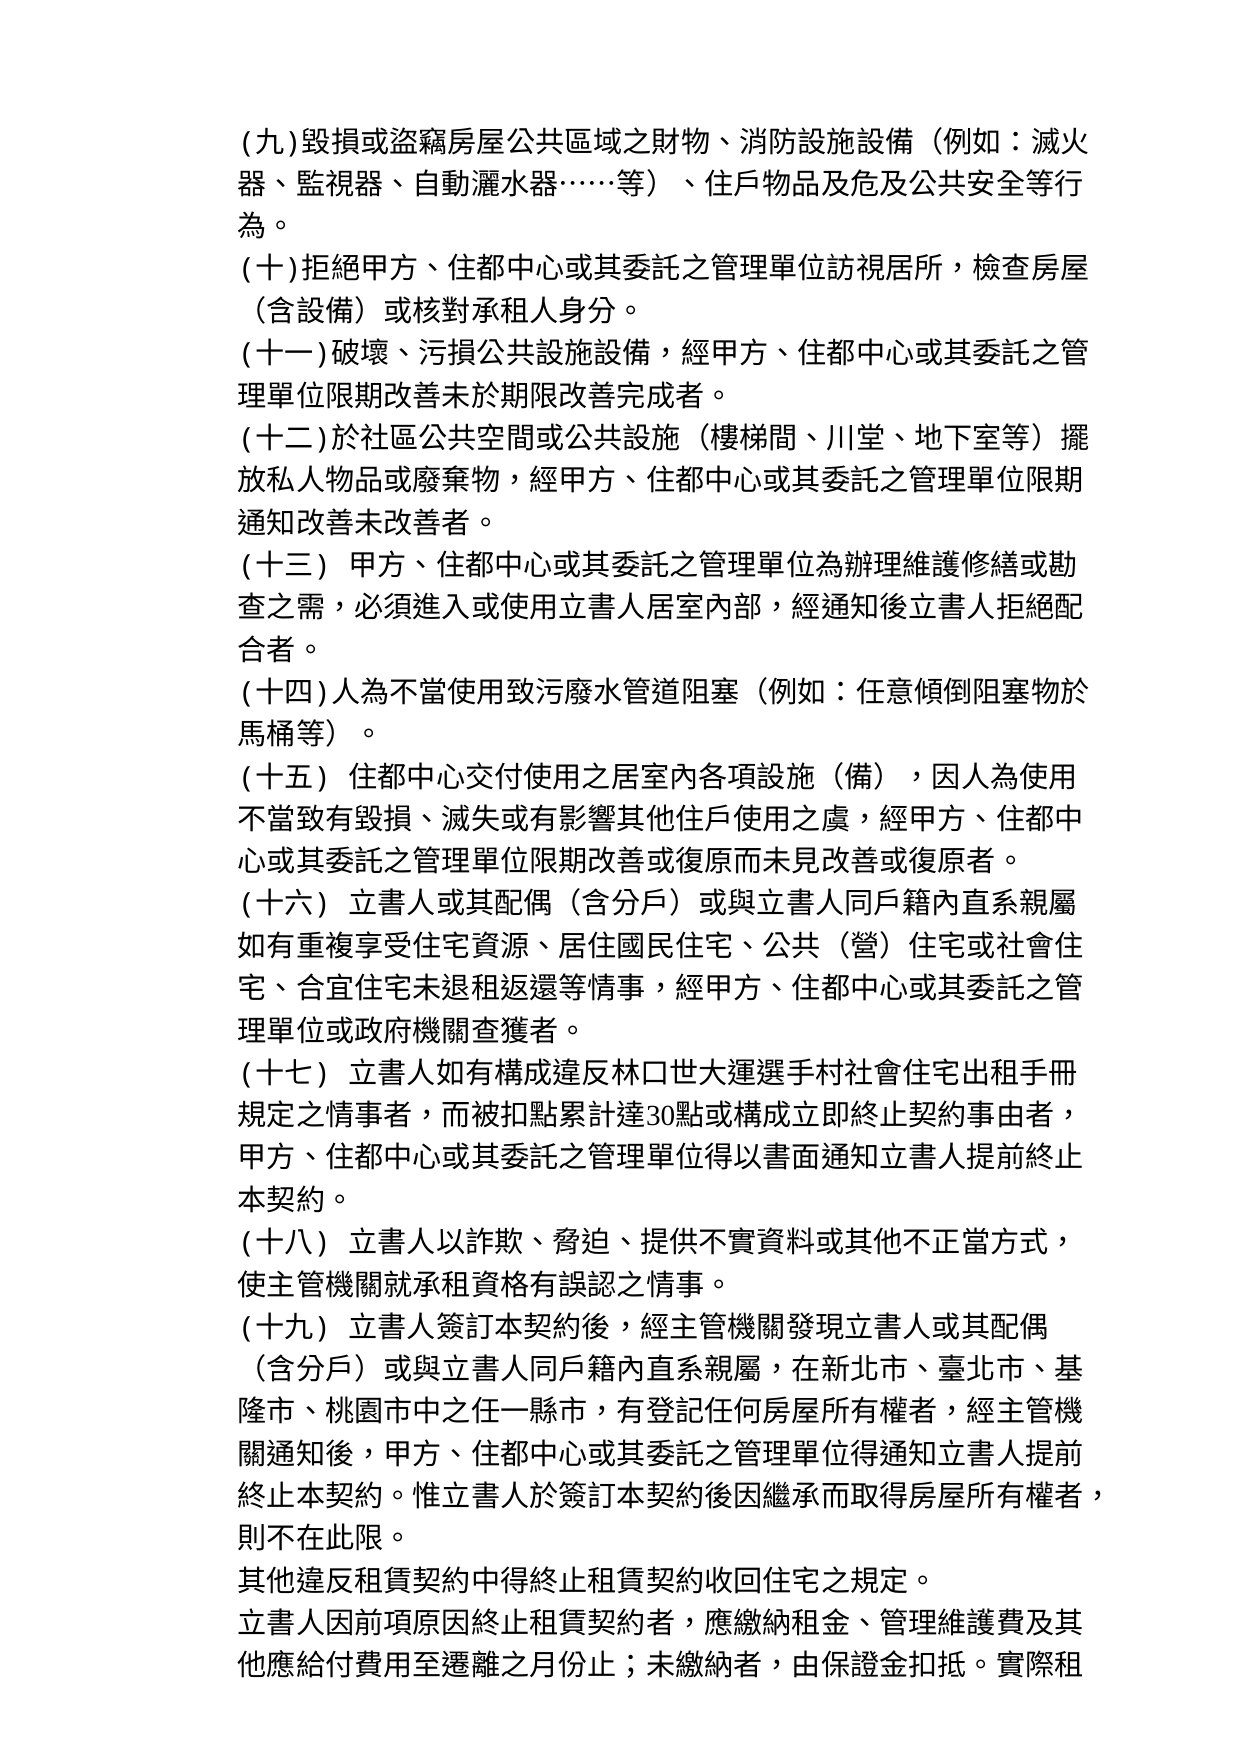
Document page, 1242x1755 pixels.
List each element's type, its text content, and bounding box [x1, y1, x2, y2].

text (九)毀損或盜竊房屋公共區域之財物、消防設施設備（例如：滅火器、監視器、自動灑水器……等）、住戶物品及危及公共安全等行為。 [237, 118, 1094, 245]
text (十八) 立書人以詐欺、脅迫、提供不實資料或其他不正當方式，使主管機關就承租資格有誤認之情事。 [237, 1219, 1094, 1303]
text (十九) 立書人簽訂本契約後，經主管機關發現立書人或其配偶（含分戶）或與立書人同戶籍內直系親屬，在新北市、臺北市、基隆市、桃園市中之任一縣市，有登記任何房屋所有權者，經主管機關通知後，甲方、住都中心或其委託之管理單位得通知立書人提前終止本契約。惟立書人於簽訂本契約後因繼承而取得房屋所有權者，則不在此限。 [237, 1303, 1094, 1557]
text (十一)破壞、污損公共設施設備，經甲方、住都中心或其委託之管理單位限期改善未於期限改善完成者。 [237, 330, 1094, 414]
text (十三) 甲方、住都中心或其委託之管理單位為辦理維護修繕或勘查之需，必須進入或使用立書人居室內部，經通知後立書人拒絕配合者。 [237, 541, 1094, 668]
text (十五) 住都中心交付使用之居室內各項設施（備），因人為使用不當致有毀損、滅失或有影響其他住戶使用之虞，經甲方、住都中心或其委託之管理單位限期改善或復原而未見改善或復原者。 [237, 753, 1094, 880]
text (十六) 立書人或其配偶（含分戶）或與立書人同戶籍內直系親屬如有重複享受住宅資源、居住國民住宅、公共（營）住宅或社會住宅、合宜住宅未退租返還等情事，經甲方、住都中心或其委託之管理單位或政府機關查獲者。 [237, 880, 1094, 1049]
text 立書人因前項原因終止租賃契約者，應繳納租金、管理維護費及其他應給付費用至遷離之月份止；未繳納者，由保證金扣抵。實際租 [237, 1599, 1094, 1684]
text (十二)於社區公共空間或公共設施（樓梯間、川堂、地下室等）擺放私人物品或廢棄物，經甲方、住都中心或其委託之管理單位限期通知改善未改善者。 [237, 414, 1094, 541]
text (十七) 立書人如有構成違反林口世大運選手村社會住宅出租手冊規定之情事者，而被扣點累計達30點或構成立即終止契約事由者，甲方、住都中心或其委託之管理單位得以書面通知立書人提前終止本契約。 [237, 1049, 1094, 1219]
text 其他違反租賃契約中得終止租賃契約收回住宅之規定。 [237, 1557, 1094, 1599]
text (十)拒絕甲方、住都中心或其委託之管理單位訪視居所，檢查房屋（含設備）或核對承租人身分。 [237, 245, 1094, 330]
text (十四)人為不當使用致污廢水管道阻塞（例如：任意傾倒阻塞物於馬桶等）。 [237, 668, 1094, 753]
